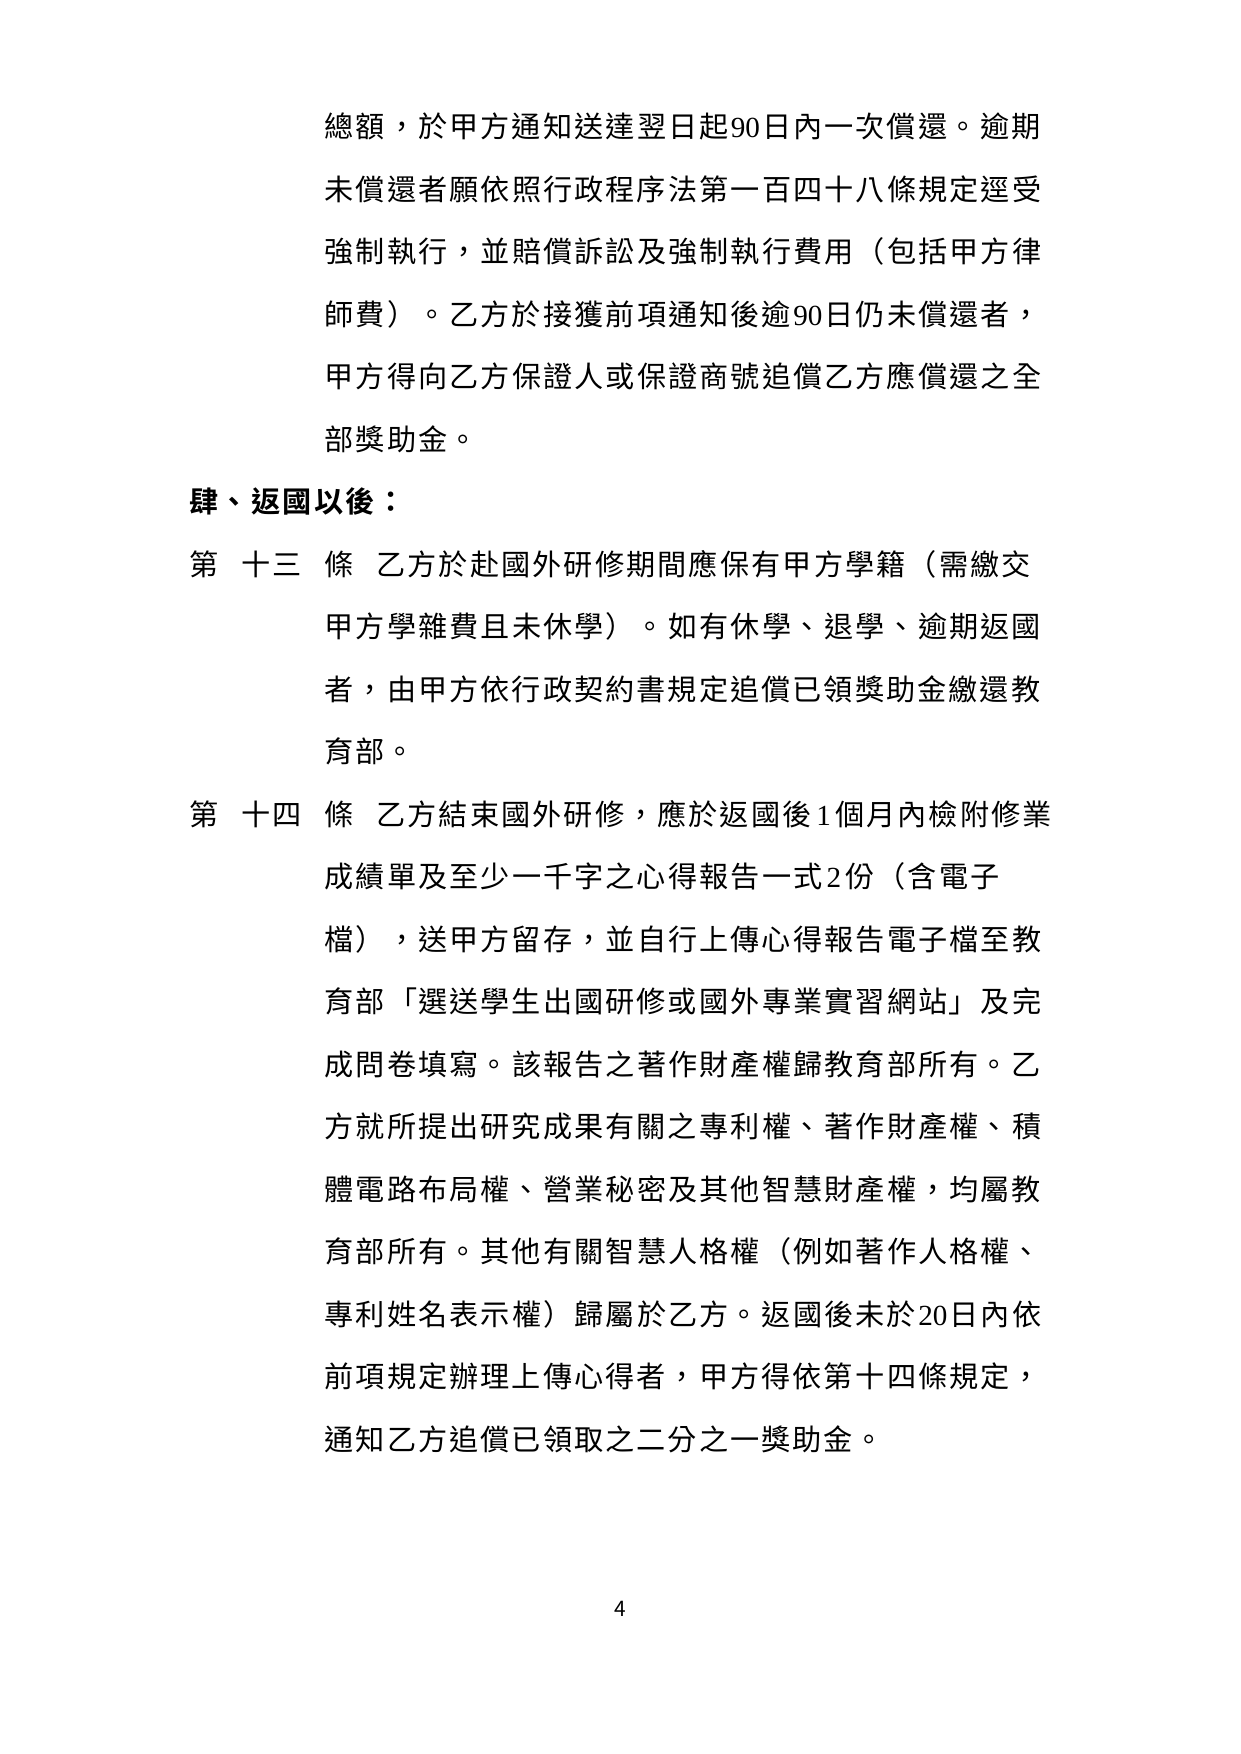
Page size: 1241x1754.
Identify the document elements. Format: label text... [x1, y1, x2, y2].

text 第 十四 條 乙方結束國外研修，應於返國後1個月內檢附修業成績單及至少一千字之心得報告一式2份（含電子檔），送甲方留存，並自行上傳心得報告電子檔至教育部「選送學生出國研修或國外專業實習網站」及完成問卷填寫。該報告之著作財產權歸教育部所有。乙方就所提出研究成果有關之專利權、著作財產權、積體電路布局權、營業秘密及其他智慧財產權，均屬教育部所有。其他有關智慧人格權（例如著作人格權、專利姓名表示權）歸屬於乙方。返國後未於20日內依前項規定辦理上傳心得者，甲方得依第十四條規定，通知乙方追償已領取之二分之一獎助金。 [188, 771, 1052, 1458]
text 第 十二 條 乙方因違反本契約規定，有應償還獎助金情事者，甲方得通知乙方償還。乙方並不得再申請政府舉辦之各類留學獎學金甄選及申辦留學貸款。乙方有溢領或應償還獎助金情形者，應按甲方計算之原支領之貨幣總額，於甲方通知送達翌日起90日內一次償還。逾期未償還者願依照行政程序法第一百四十八條規定逕受強制執行，並賠償訴訟及強制執行費用（包括甲方律師費）。乙方於接獲前項通知後逾90日仍未償還者，甲方得向乙方保證人或保證商號追償乙方應償還之全部獎助金。 [188, 83, 1052, 458]
text 肆、返國以後： [188, 458, 1052, 521]
text 第 十三 條 乙方於赴國外研修期間應保有甲方學籍（需繳交甲方學雜費且未休學）。如有休學、退學、逾期返國者，由甲方依行政契約書規定追償已領獎助金繳還教育部。 [188, 521, 1052, 771]
